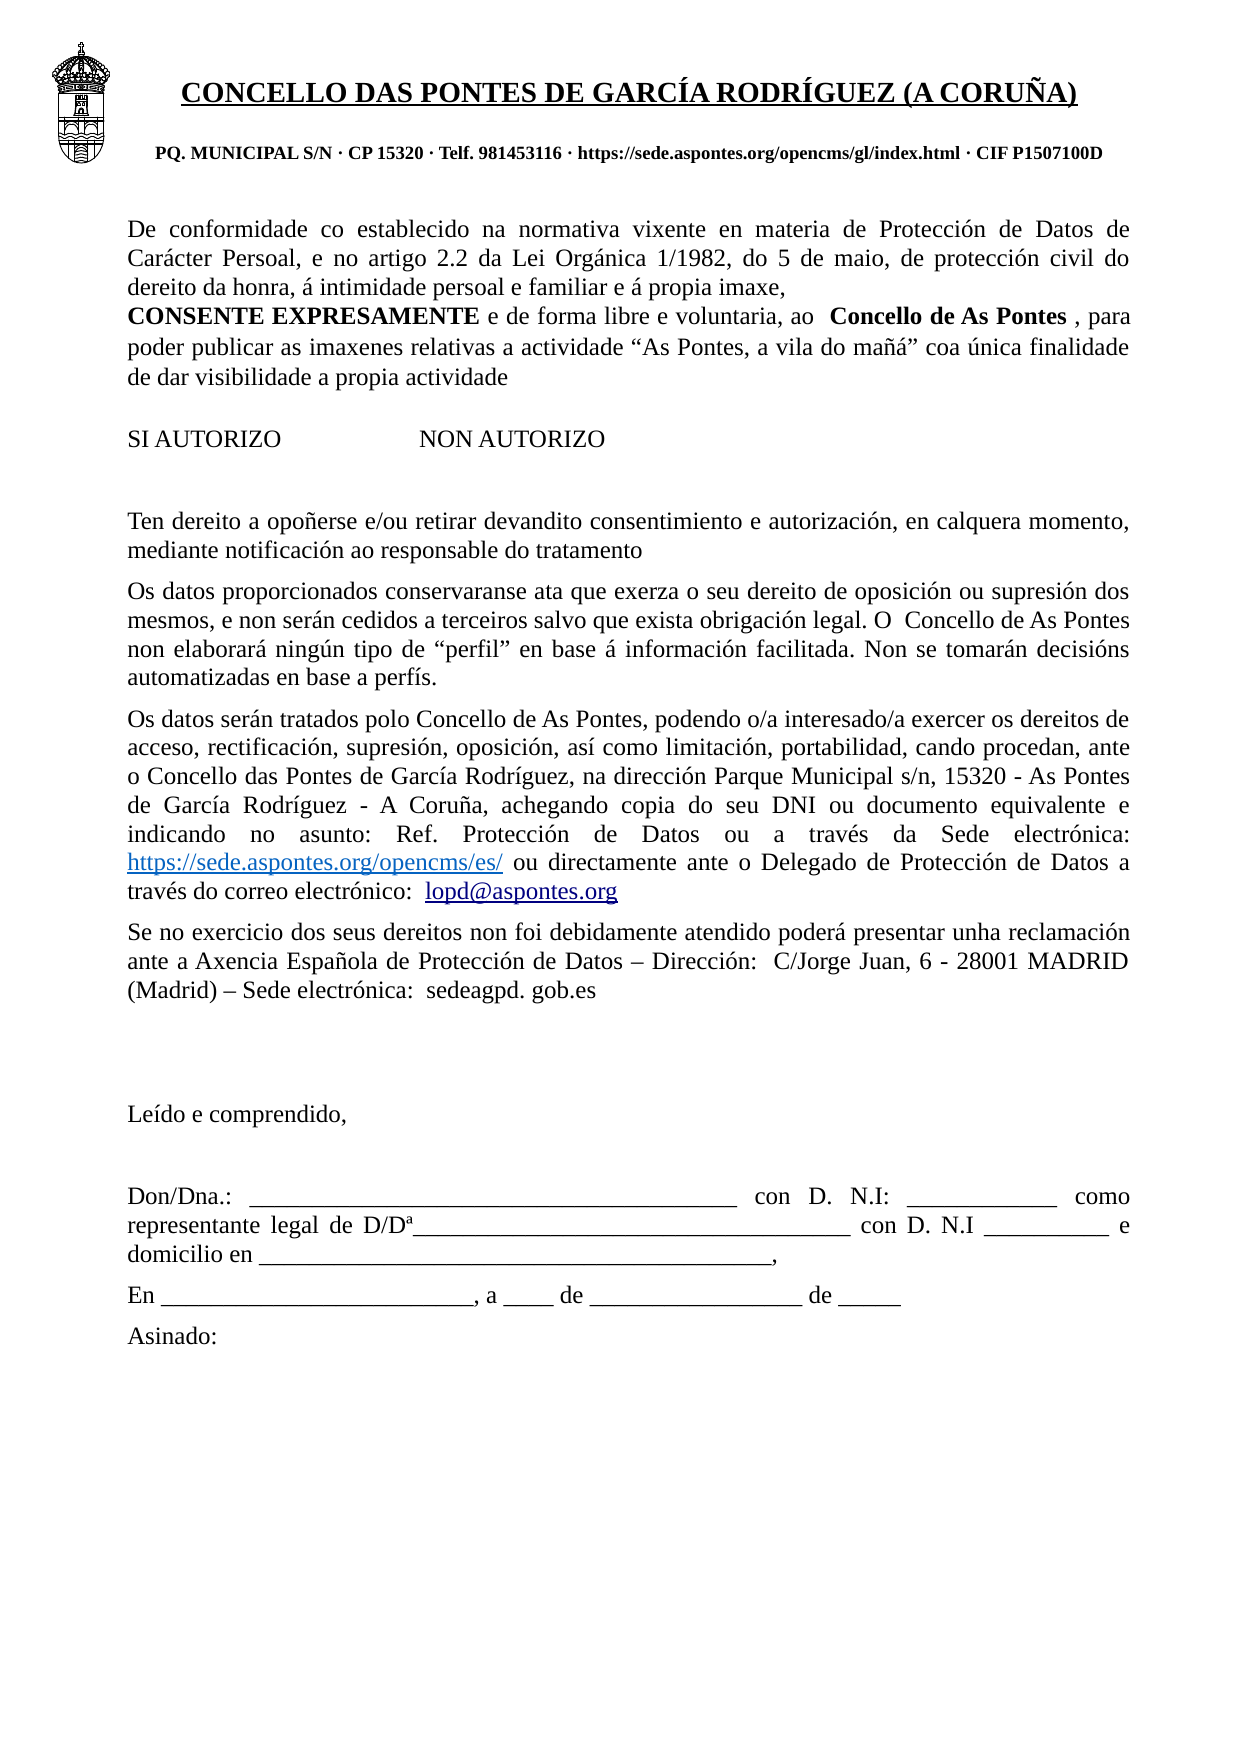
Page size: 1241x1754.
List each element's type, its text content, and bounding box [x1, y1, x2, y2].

text En _________________________, a ____ de _________________ de _____ [127, 1280, 1131, 1309]
text Leído e comprendido, [127, 1099, 1131, 1127]
text Don/Dna.: _______________________________________ con D. N.I: ____________ como representante legal de D/Dª___________________________________ con D. N.I __________ e domicilio en _________________________________________, [127, 1181, 1131, 1267]
text Os datos serán tratados polo Concello de As Pontes, podendo o/a interesado/a exercer os dereitos de acceso, rectificación, supresión, oposición, así como limitación, portabilidad, cando procedan, ante o Concello das Pontes de García Rodríguez, na dirección Parque Municipal s/n, 15320 - As Pontes de García Rodríguez - A Coruña, achegando copia do seu DNI ou documento equivalente e indicando no asunto: Ref. Protección de Datos ou a través da Sede electrónica: https://sede.aspontes.org/opencms/es/ ou directamente ante o Delegado de Protección de Datos a través do correo electrónico: lopd@aspontes.org [127, 704, 1131, 905]
text Se no exercicio dos seus dereitos non foi debidamente atendido poderá presentar unha reclamación ante a Axencia Española de Protección de Datos – Dirección: C/Jorge Juan, 6 - 28001 MADRID (Madrid) – Sede electrónica: sedeagpd. gob.es [127, 917, 1131, 1004]
text CONSENTE EXPRESAMENTE e de forma libre e voluntaria, ao Concello de As Pontes , para poder publicar as imaxenes relativas a actividade “As Pontes, a vila do mañá” coa única finalidade de dar visibilidade a propia actividade [127, 301, 1131, 391]
text Os datos proporcionados conservaranse ata que exerza o seu dereito de oposición ou supresión dos mesmos, e non serán cedidos a terceiros salvo que exista obrigación legal. O Concello de As Pontes non elaborará ningún tipo de “perfil” en base á información facilitada. Non se tomarán decisións automatizadas en base a perfís. [127, 576, 1131, 691]
text Ten dereito a opoñerse e/ou retirar devandito consentimiento e autorización, en calquera momento, mediante notificación ao responsable do tratamento [127, 506, 1131, 564]
text SI AUTORIZO NON AUTORIZO [127, 424, 1131, 452]
text De conformidade co establecido na normativa vixente en materia de Protección de Datos de Carácter Persoal, e no artigo 2.2 da Lei Orgánica 1/1982, do 5 de maio, de protección civil do dereito da honra, á intimidade persoal e familiar e á propia imaxe, [127, 214, 1131, 301]
text Asinado: [127, 1321, 1131, 1350]
